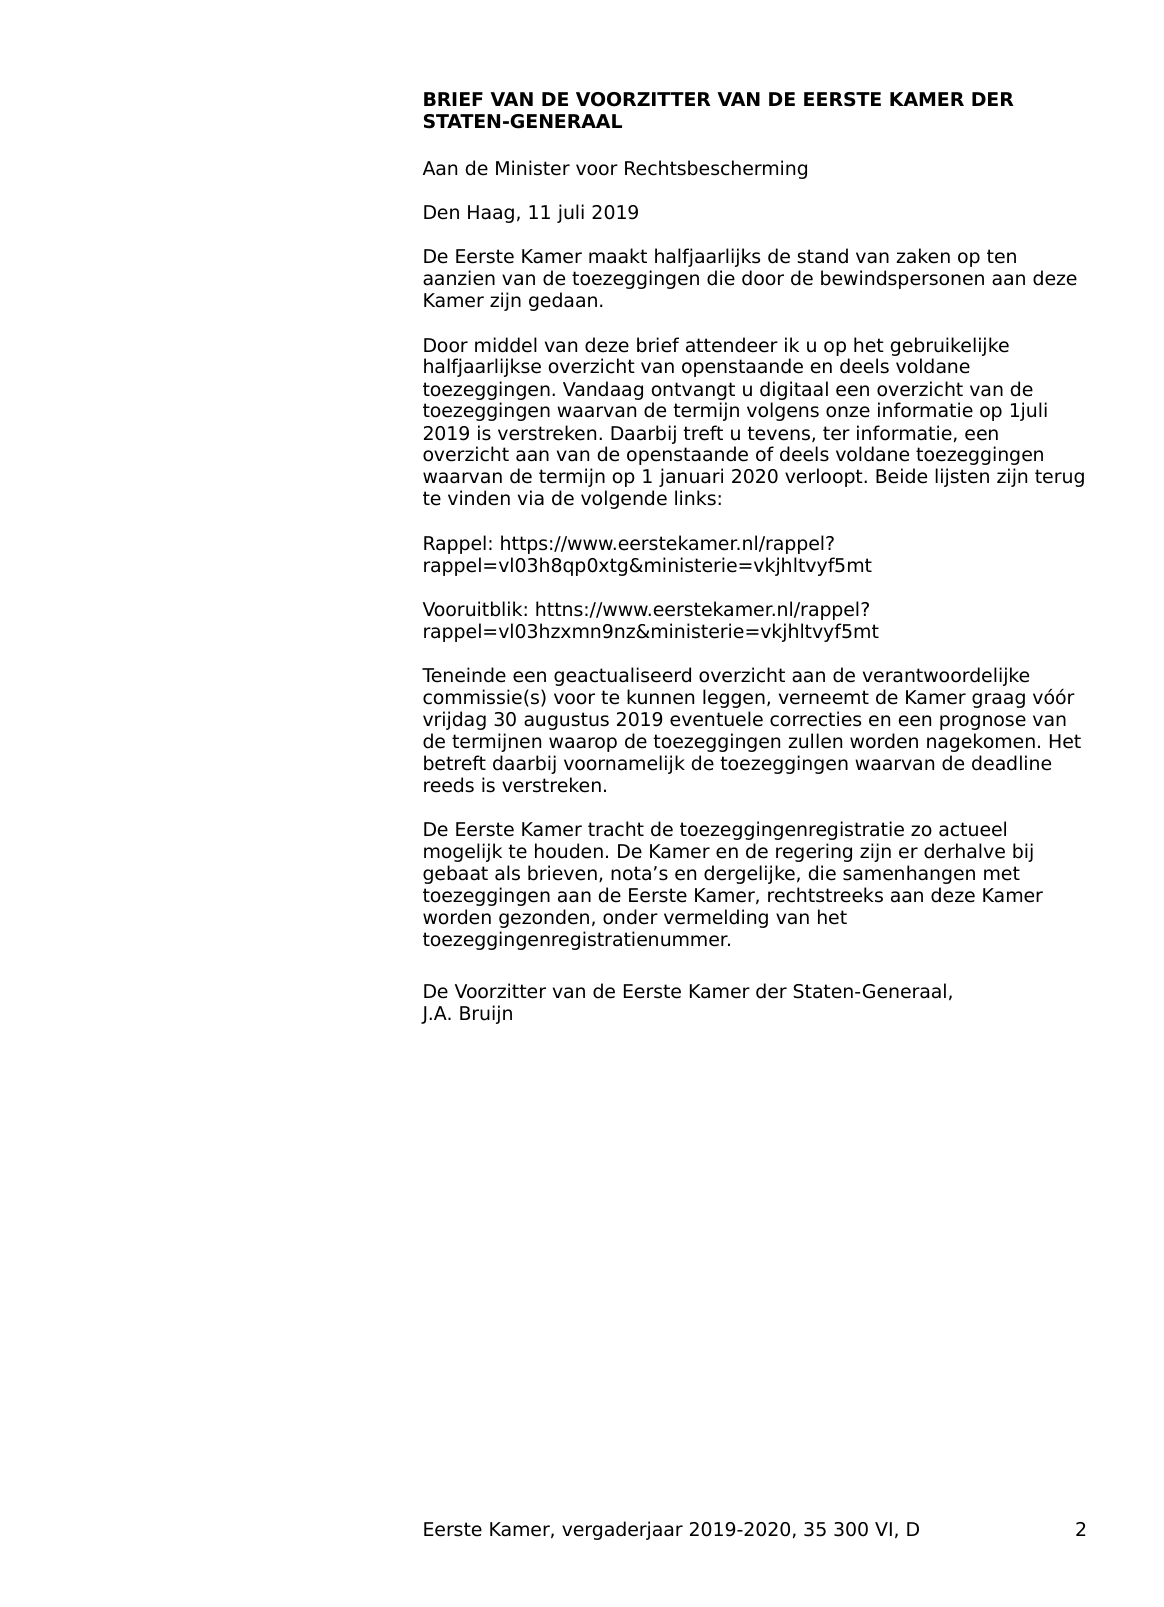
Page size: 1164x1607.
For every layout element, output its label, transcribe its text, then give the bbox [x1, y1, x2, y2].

subtitle BRIEF VAN DE VOORZITTER VAN DE EERSTE KAMER DER STATEN-GENERAAL [422, 89, 1087, 133]
text Door middel van deze brief attendeer ik u op het gebruikelijke halfjaarlijkse overzicht van openstaande en deels voldane toezeggingen. Vandaag ontvangt u digitaal een overzicht van de toezeggingen waarvan de termijn volgens onze informatie op 1juli 2019 is verstreken. Daarbij treft u tevens, ter informatie, een overzicht aan van de openstaande of deels voldane toezeggingen waarvan de termijn op 1 januari 2020 verloopt. Beide lijsten zijn terug te vinden via de volgende links: [422, 334, 1087, 510]
text Rappel: https://www.eerstekamer.nl/rappel?rappel=vl03h8qp0xtg&ministerie=vkjhltvyf5mt [422, 532, 1087, 576]
text Teneinde een geactualiseerd overzicht aan de verantwoordelijke commissie(s) voor te kunnen leggen, verneemt de Kamer graag vóór vrijdag 30 augustus 2019 eventuele correcties en een prognose van de termijnen waarop de toezeggingen zullen worden nagekomen. Het betreft daarbij voornamelijk de toezeggingen waarvan de deadline reeds is verstreken. [422, 665, 1087, 797]
text Aan de Minister voor Rechtsbescherming [422, 158, 1087, 180]
text Den Haag, 11 juli 2019 [422, 202, 1087, 224]
text De Voorzitter van de Eerste Kamer der Staten-Generaal, J.A. Bruijn [422, 981, 1087, 1025]
text Vooruitblik: httns://www.eerstekamer.nl/rappel?rappel=vl03hzxmn9nz&ministerie=vkjhltvyf5mt [422, 599, 1087, 643]
text De Eerste Kamer maakt halfjaarlijks de stand van zaken op ten aanzien van de toezeggingen die door de bewindspersonen aan deze Kamer zijn gedaan. [422, 246, 1087, 312]
text De Eerste Kamer tracht de toezeggingenregistratie zo actueel mogelijk te houden. De Kamer en de regering zijn er derhalve bij gebaat als brieven, nota’s en dergelijke, die samenhangen met toezeggingen aan de Eerste Kamer, rechtstreeks aan deze Kamer worden gezonden, onder vermelding van het toezeggingenregistratienummer. [422, 819, 1087, 951]
